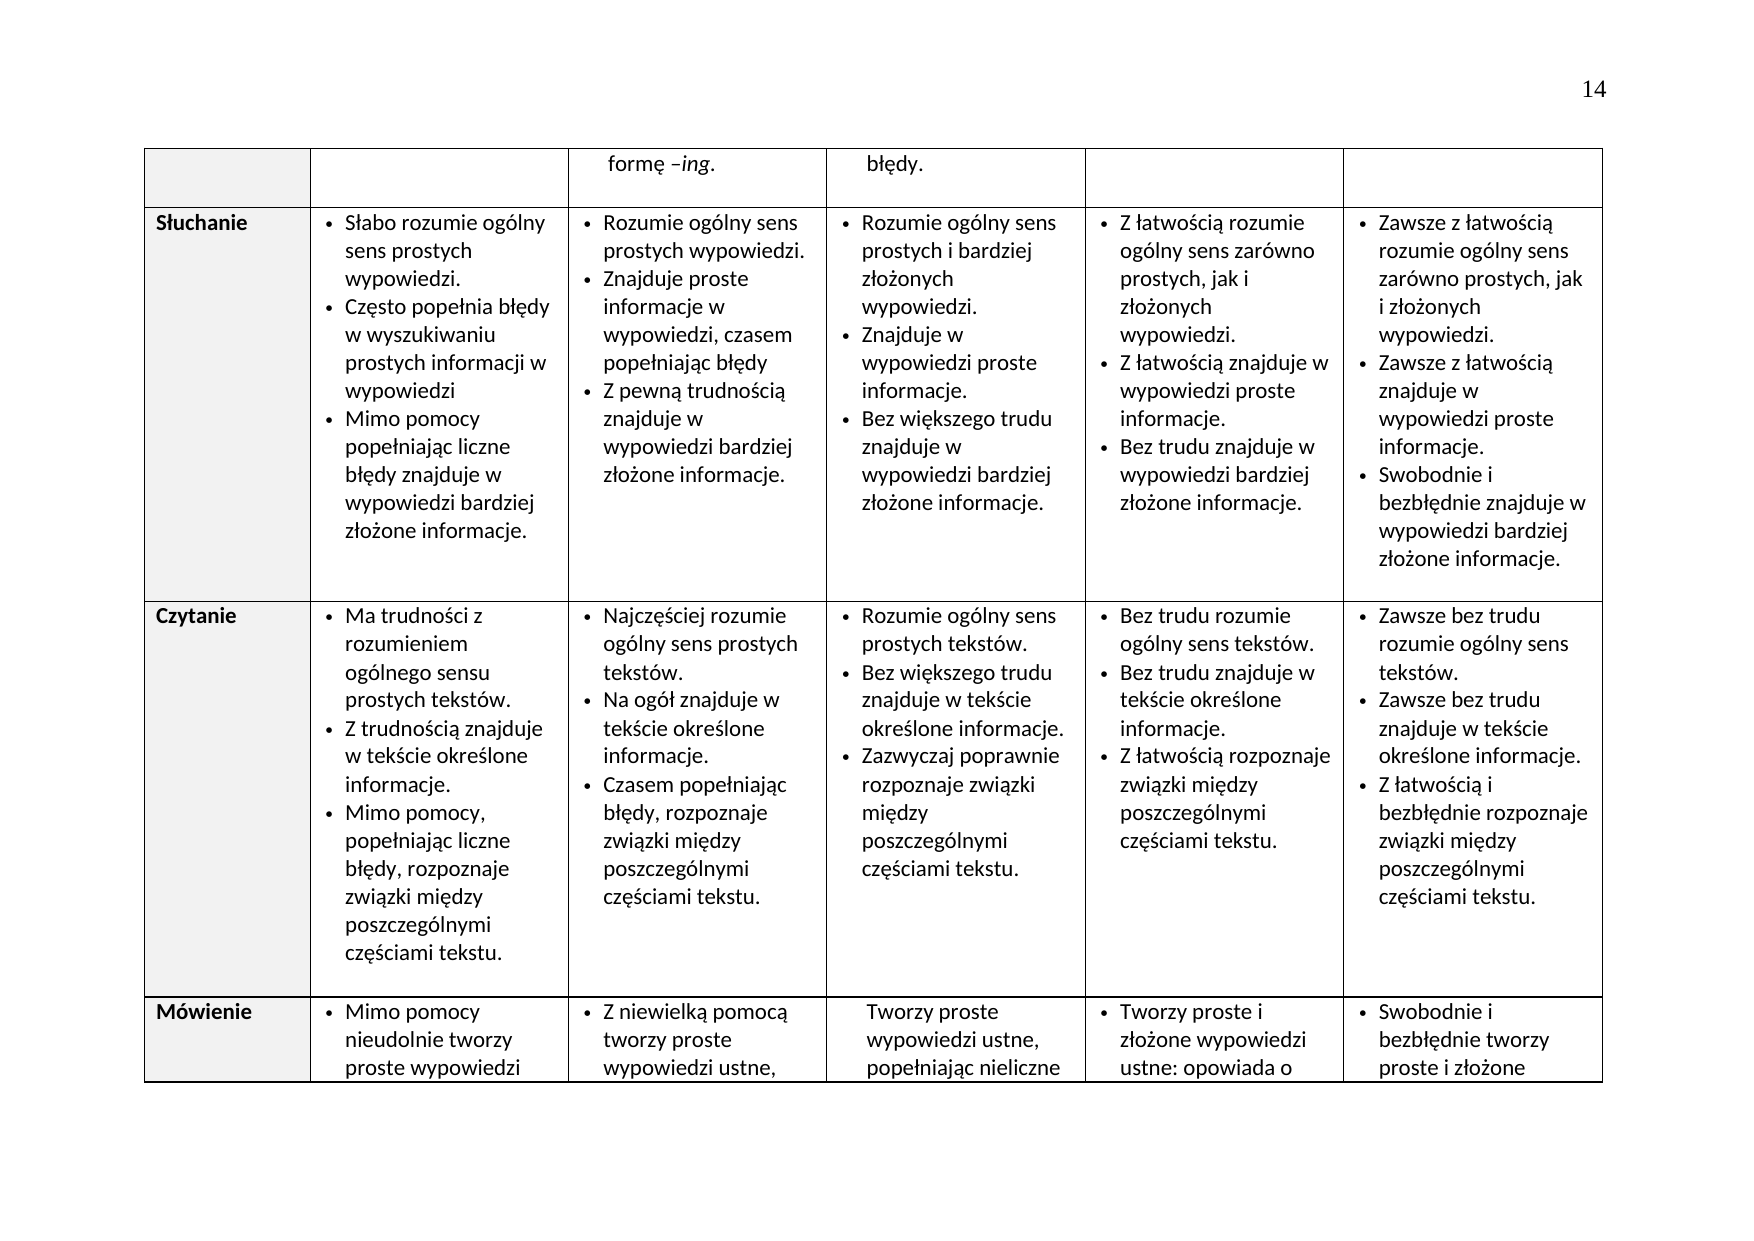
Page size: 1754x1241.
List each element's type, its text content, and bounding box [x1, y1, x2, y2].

table_cell Słuchanie [145, 208, 310, 601]
table_cell Czytanie [145, 602, 310, 996]
table_cell Zawsze bez trudu rozumie ogólny sens tekstów. Zawsze bez trudu znajduje w tekście określone informacje. Z łatwością i bezbłędnie rozpoznaje związki między poszczególnymi częściami tekstu. [1344, 602, 1602, 996]
table_cell Rozumie ogólny sens prostych wypowiedzi. Znajduje proste informacje w wypowiedzi, czasem popełniając błędy Z pewną trudnością znajduje w wypowiedzi bardziej złożone informacje. [569, 208, 826, 601]
table_cell Częściowo zna i podaje nazwy części ciała, chorób i dolegliwości. Częściowo zna i czasem popełniając błędy stosuje słownictwo odnoszące się do zdrowego stylu życia, leczenia i zapobiegania chorobom. Częściowo zna zasady tworzenia i stosowania zdań w czasie Past Perfect, popełnia dość liczne błędy. Popełnia dość liczne błędy tworząc formy czasowników: bezokolicznik lub formę –ing. [569, 149, 826, 207]
table_cell Ma trudności z rozumieniem ogólnego sensu prostych tekstów. Z trudnością znajduje w tekście określone informacje. Mimo pomocy, popełniając liczne błędy, rozpoznaje związki między poszczególnymi częściami tekstu. [311, 602, 568, 996]
table_cell Rozumie ogólny sens prostych i bardziej złożonych wypowiedzi. Znajduje w wypowiedzi proste informacje. Bez większego trudu znajduje w wypowiedzi bardziej złożone informacje. [827, 208, 1085, 601]
table_cell Mówienie [145, 998, 310, 1081]
table_cell Zna i podaje większość wymaganych nazw części ciała, chorób i dolegliwości. Zna i zazwyczaj poprawnie stosuje słownictwo odnoszące się do zdrowego stylu życia, leczenia i zapobiegania chorobom. Zna zasady tworzenia i stosowania zdań w czasie Past Perfect, popełnia nieliczne błędy. Tworzy formy czasowników: bezokolicznik lub formę –ing, popełniając nieliczne błędy. [827, 149, 1085, 207]
table_cell Słabo rozumie ogólny sens prostych wypowiedzi. Często popełnia błędy w wyszukiwaniu prostych informacji w wypowiedzi Mimo pomocy popełniając liczne błędy znajduje w wypowiedzi bardziej złożone informacje. [311, 208, 568, 601]
table_cell Tworzy proste wypowiedzi ustne, popełniając nieliczne [827, 998, 1085, 1081]
table_cell Bez trudu rozumie ogólny sens tekstów. Bez trudu znajduje w tekście określone informacje. Z łatwością rozpoznaje związki między poszczególnymi częściami tekstu. [1086, 602, 1343, 996]
table_cell Z niewielką pomocą tworzy proste wypowiedzi ustne, [569, 998, 826, 1081]
table_cell Swobodnie i bezbłędnie tworzy proste i złożone [1344, 998, 1602, 1081]
table_cell [1086, 149, 1343, 207]
table_cell Z łatwością rozumie ogólny sens zarówno prostych, jak i złożonych wypowiedzi. Z łatwością znajduje w wypowiedzi proste informacje. Bez trudu znajduje w wypowiedzi bardziej złożone informacje. [1086, 208, 1343, 601]
table_cell Najczęściej rozumie ogólny sens prostych tekstów. Na ogół znajduje w tekście określone informacje. Czasem popełniając błędy, rozpoznaje związki między poszczególnymi częściami tekstu. [569, 602, 826, 996]
table_cell [1344, 149, 1602, 207]
table_cell Rozumie ogólny sens prostych tekstów. Bez większego trudu znajduje w tekście określone informacje. Zazwyczaj poprawnie rozpoznaje związki między poszczególnymi częściami tekstu. [827, 602, 1085, 996]
table_cell [145, 149, 310, 207]
table_cell Mimo pomocy nieudolnie tworzy proste wypowiedzi [311, 998, 568, 1081]
table_cell [311, 149, 568, 207]
table_cell Zawsze z łatwością rozumie ogólny sens zarówno prostych, jak i złożonych wypowiedzi. Zawsze z łatwością znajduje w wypowiedzi proste informacje. Swobodnie i bezbłędnie znajduje w wypowiedzi bardziej złożone informacje. [1344, 208, 1602, 601]
table_cell Tworzy proste i złożone wypowiedzi ustne: opowiada o [1086, 998, 1343, 1081]
